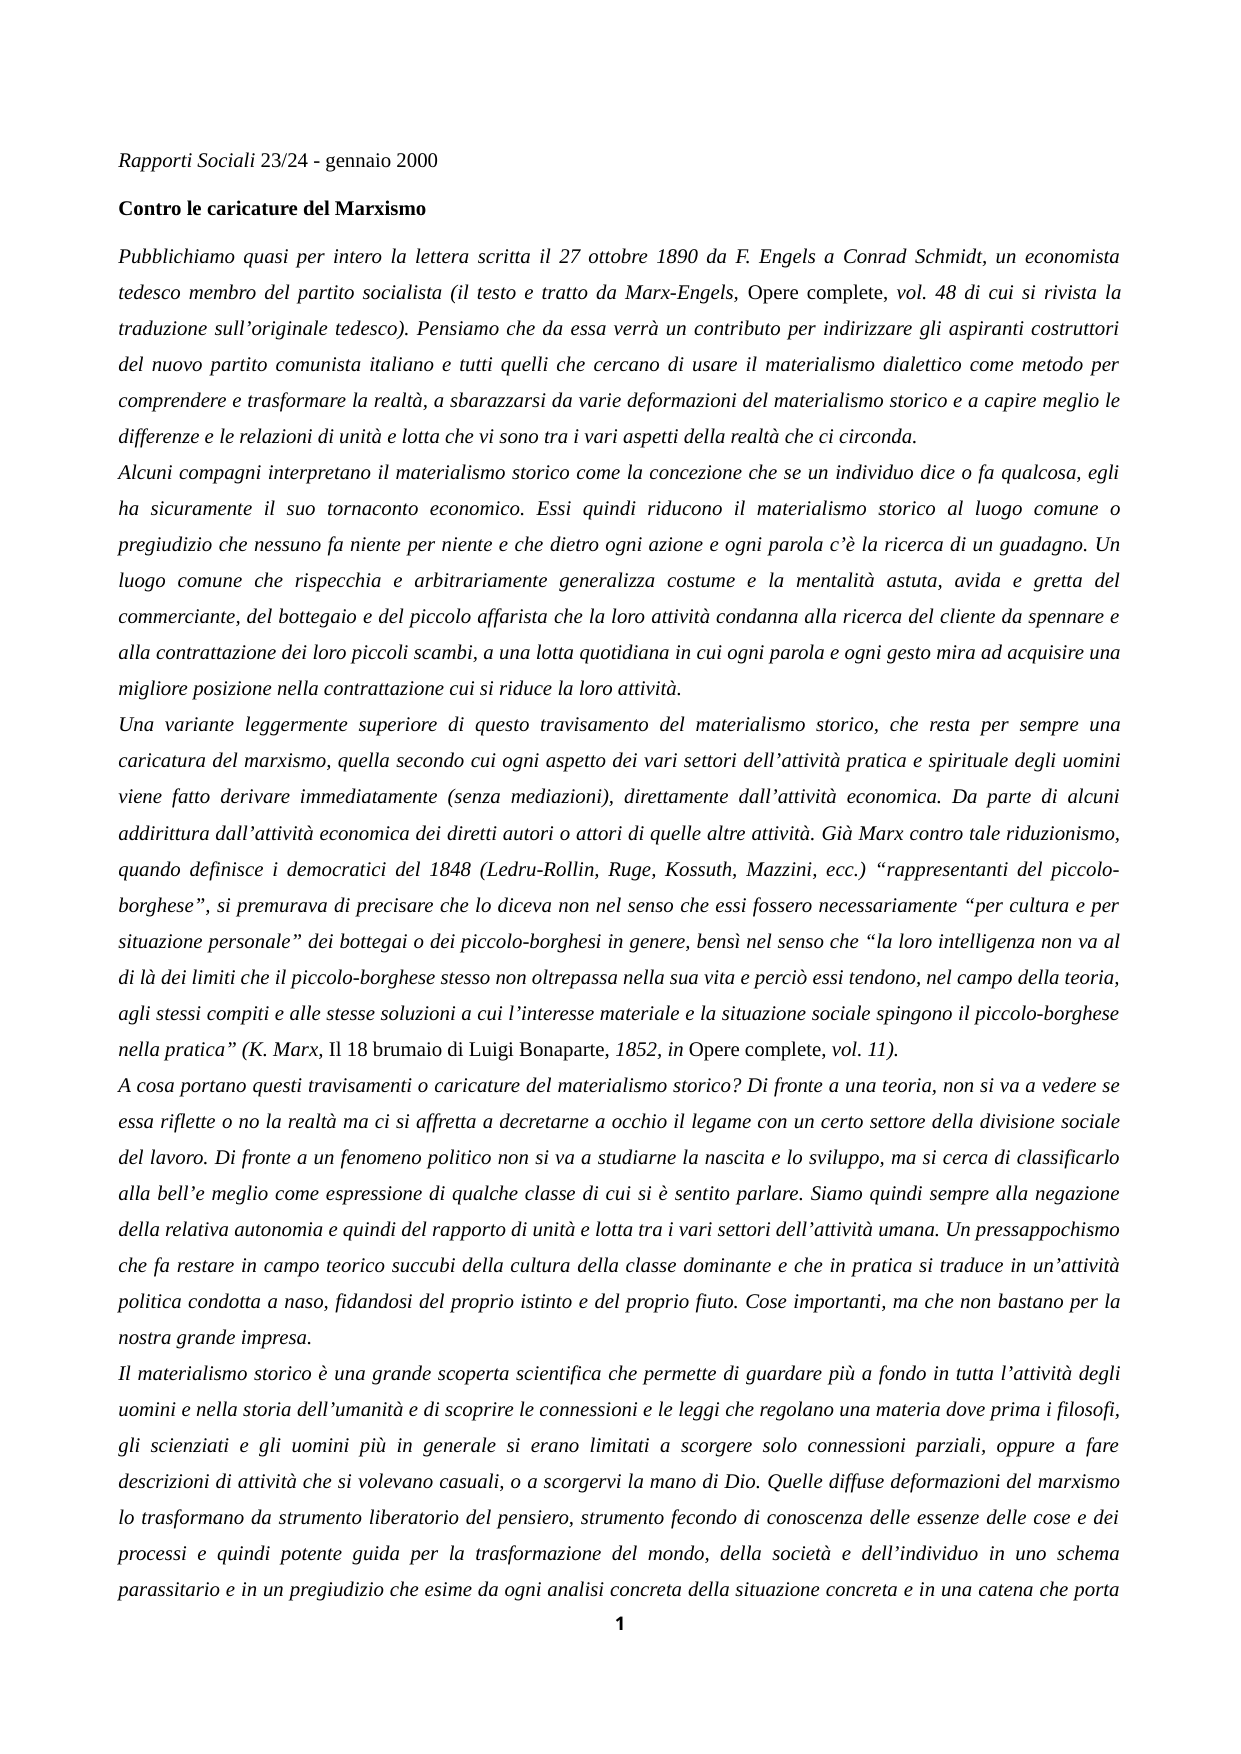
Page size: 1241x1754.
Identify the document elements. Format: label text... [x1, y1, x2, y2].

text Alcuni compagni interpretano il materialismo storico come la concezione che se un individuo dice o fa qualcosa, egli ha sicuramente il suo tornaconto economico. Essi quindi riducono il materialismo storico al luogo comune o pregiudizio che nessuno fa niente per niente e che dietro ogni azione e ogni parola c’è la ricerca di un guadagno. Un luogo comune che rispecchia e arbitrariamente generalizza costume e la mentalità astuta, avida e gretta del commerciante, del bottegaio e del piccolo affarista che la loro attività condanna alla ricerca del cliente da spennare e alla contrattazione dei loro piccoli scambi, a una lotta quotidiana in cui ogni parola e ogni gesto mira ad acquisire una migliore posizione nella contrattazione cui si riduce la loro attività. [118, 460, 1122, 700]
text Una variante leggermente superiore di questo travisamento del materialismo storico, che resta per sempre una caricatura del marxismo, quella secondo cui ogni aspetto dei vari settori dell’attività pratica e spirituale degli uomini viene fatto derivare immediatamente (senza mediazioni), direttamente dall’attività economica. Da parte di alcuni addirittura dall’attività economica dei diretti autori o attori di quelle altre attività. Già Marx contro tale riduzionismo, quando definisce i democratici del 1848 (Ledru-Rollin, Ruge, Kossuth, Mazzini, ecc.) “rappresentanti del piccolo-borghese”, si premurava di precisare che lo diceva non nel senso che essi fossero necessariamente “per cultura e per situazione personale” dei bottegai o dei piccolo-borghesi in genere, bensì nel senso che “la loro intelligenza non va al di là dei limiti che il piccolo-borghese stesso non oltrepassa nella sua vita e perciò essi tendono, nel campo della teoria, agli stessi compiti e alle stesse soluzioni a cui l’interesse materiale e la situazione sociale spingono il piccolo-borghese nella pratica” (K. Marx, Il 18 brumaio di Luigi Bonaparte, 1852, in Opere complete, vol. 11). [118, 712, 1122, 1061]
text Il materialismo storico è una grande scoperta scientifica che permette di guardare più a fondo in tutta l’attività degli uomini e nella storia dell’umanità e di scoprire le connessioni e le leggi che regolano una materia dove prima i filosofi, gli scienziati e gli uomini più in generale si erano limitati a scorgere solo connessioni parziali, oppure a fare descrizioni di attività che si volevano casuali, o a scorgervi la mano di Dio. Quelle diffuse deformazioni del marxismo lo trasformano da strumento liberatorio del pensiero, strumento fecondo di conoscenza delle essenze delle cose e dei processi e quindi potente guida per la trasformazione del mondo, della società e dell’individuo in uno schema parassitario e in un pregiudizio che esime da ogni analisi concreta della situazione concreta e in una catena che porta [118, 1361, 1122, 1601]
text Contro le caricature del Marxismo [118, 196, 1122, 220]
text Pubblichiamo quasi per intero la lettera scritta il 27 ottobre 1890 da F. Engels a Conrad Schmidt, un economista tedesco membro del partito socialista (il testo e tratto da Marx-Engels, Opere complete, vol. 48 di cui si rivista la traduzione sull’originale tedesco). Pensiamo che da essa verrà un contributo per indirizzare gli aspiranti costruttori del nuovo partito comunista italiano e tutti quelli che cercano di usare il materialismo dialettico come metodo per comprendere e trasformare la realtà, a sbarazzarsi da varie deformazioni del materialismo storico e a capire meglio le differenze e le relazioni di unità e lotta che vi sono tra i vari aspetti della realtà che ci circonda. [118, 244, 1122, 448]
text A cosa portano questi travisamenti o caricature del materialismo storico? Di fronte a una teoria, non si va a vedere se essa riflette o no la realtà ma ci si affretta a decretarne a occhio il legame con un certo settore della divisione sociale del lavoro. Di fronte a un fenomeno politico non si va a studiarne la nascita e lo sviluppo, ma si cerca di classificarlo alla bell’e meglio come espressione di qualche classe di cui si è sentito parlare. Siamo quindi sempre alla negazione della relativa autonomia e quindi del rapporto di unità e lotta tra i vari settori dell’attività umana. Un pressappochismo che fa restare in campo teorico succubi della cultura della classe dominante e che in pratica si traduce in un’attività politica condotta a naso, fidandosi del proprio istinto e del proprio fiuto. Cose importanti, ma che non bastano per la nostra grande impresa. [118, 1073, 1122, 1349]
text Rapporti Sociali 23/24 - gennaio 2000 [118, 148, 1122, 172]
